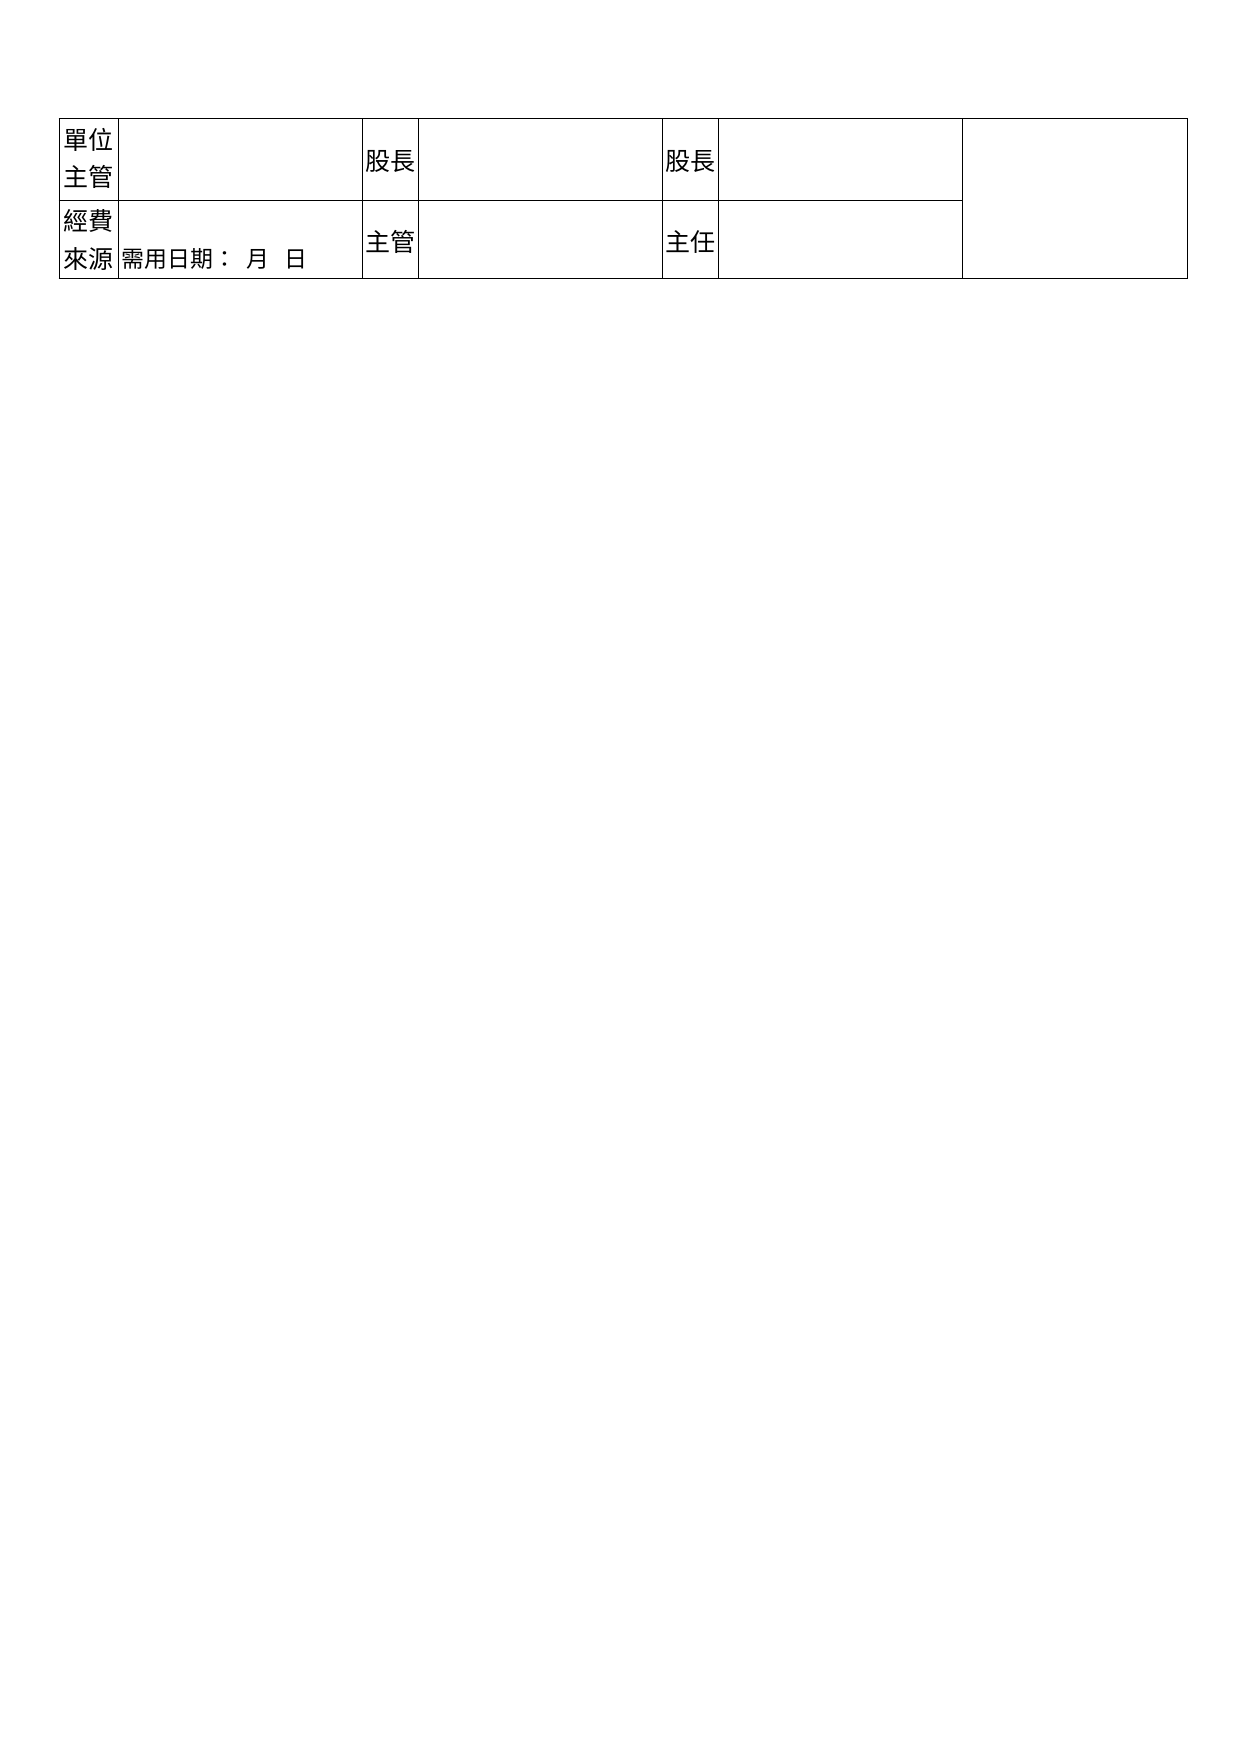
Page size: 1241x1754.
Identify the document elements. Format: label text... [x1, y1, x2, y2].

table_cell [963, 119, 1187, 278]
table_cell [419, 201, 662, 278]
table_cell [119, 119, 362, 200]
table_cell 主任 [663, 201, 718, 278]
table_cell 股長 [363, 119, 418, 200]
table_cell 需用日期： 月 日 [119, 201, 362, 278]
table_cell [419, 119, 662, 200]
table_cell 經費 來源 [60, 201, 118, 278]
table_cell [719, 119, 962, 200]
table_cell 單位主管 [60, 119, 118, 200]
table_cell [719, 201, 962, 278]
table_cell 主管 [363, 201, 418, 278]
table_cell 股長 [663, 119, 718, 200]
